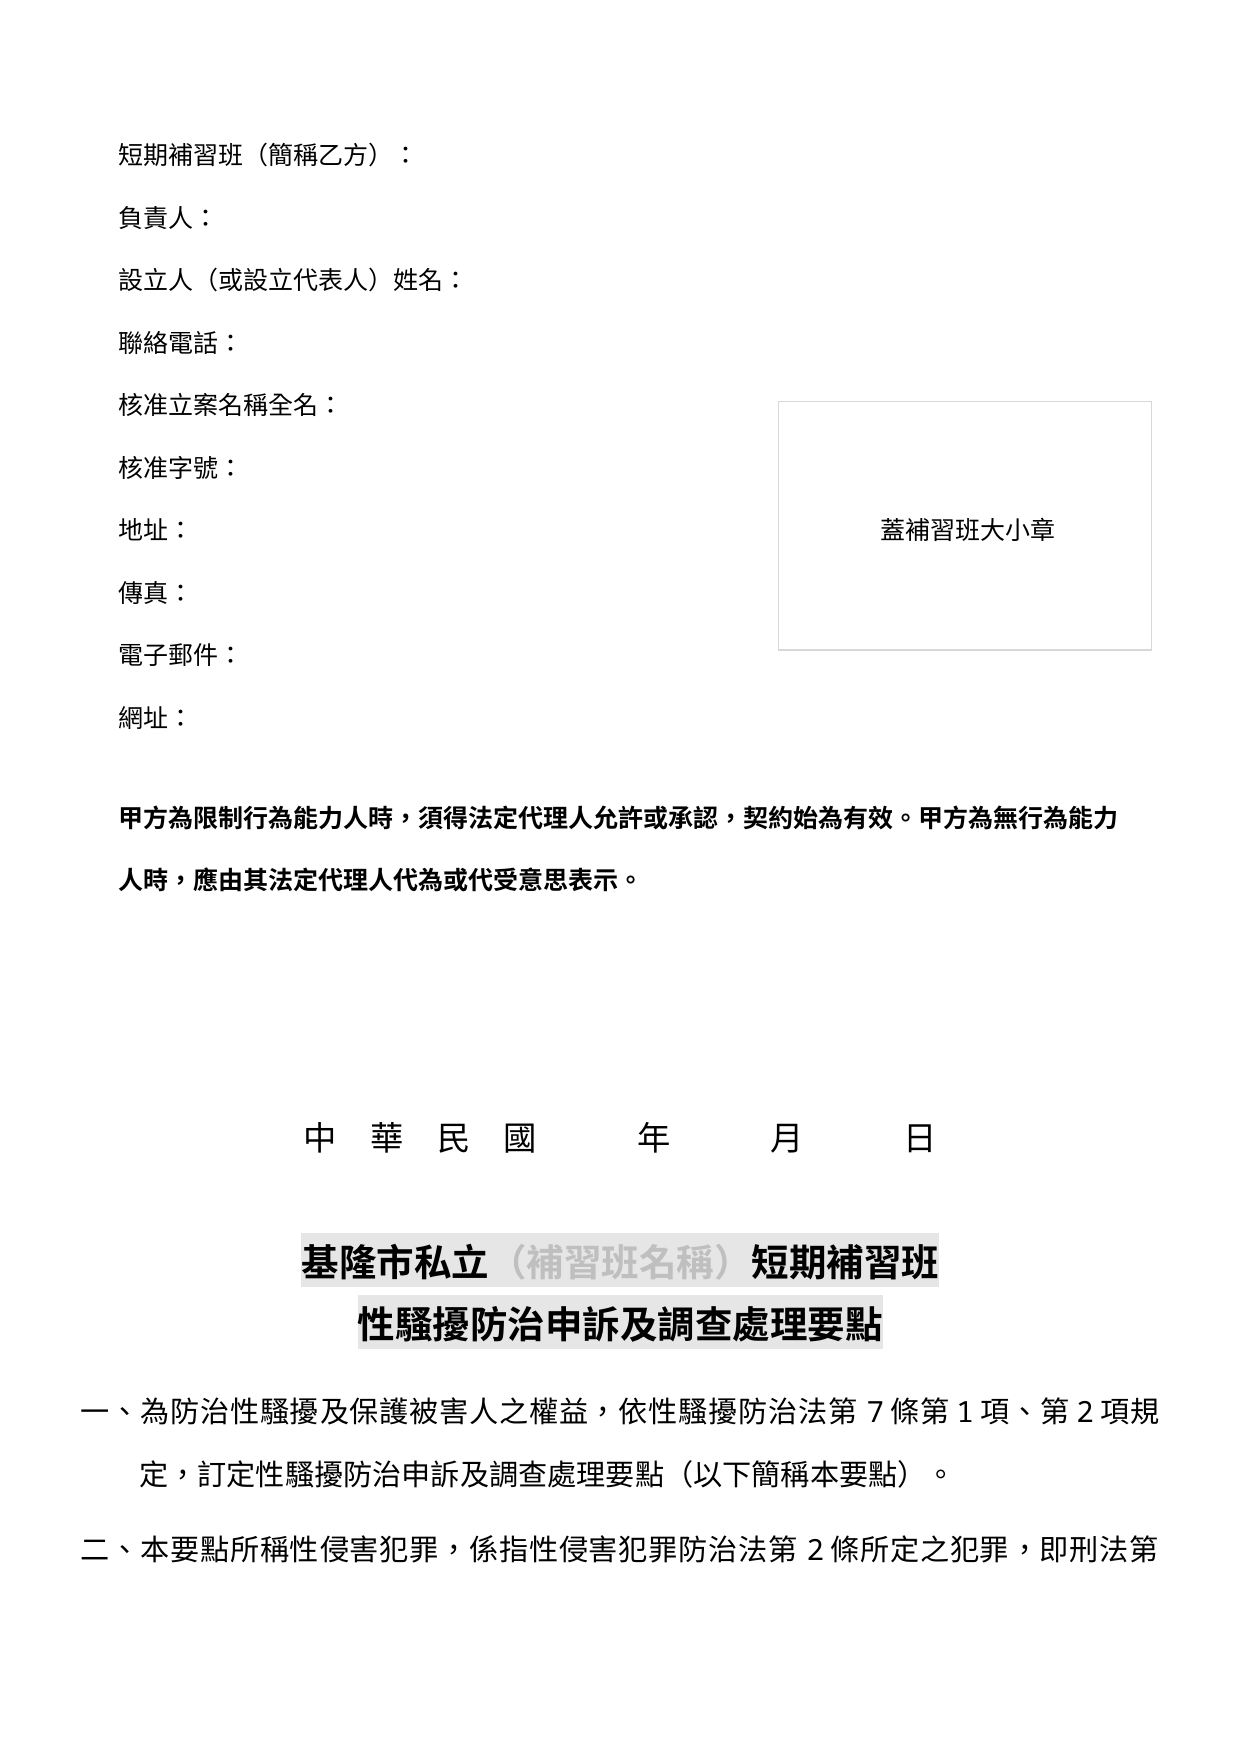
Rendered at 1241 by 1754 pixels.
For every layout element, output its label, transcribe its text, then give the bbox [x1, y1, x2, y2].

text 短期補習班（簡稱乙方）： [118, 112, 1122, 175]
text 核准立案名稱全名： [118, 362, 1122, 425]
text 中 華 民 國 年 月 日 [118, 1112, 1122, 1160]
text 設立人（或設立代表人）姓名： [118, 237, 1122, 300]
text 負責人： [118, 175, 1122, 237]
text 基隆市私立（補習班名稱）短期補習班 [118, 1218, 1122, 1281]
text 電子郵件： [118, 402, 1122, 675]
text 甲方為限制行為能力人時，須得法定代理人允許或承認，契約始為有效。甲方為無行為能力人時，應由其法定代理人代為或代受意思表示。 [118, 775, 1122, 900]
text 網址： [118, 675, 1122, 737]
text 二、本要點所稱性侵害犯罪，係指性侵害犯罪防治法第2條所定之犯罪，即刑法第 [81, 1506, 1159, 1568]
text 電子郵件： [779, 402, 1151, 649]
text 一、為防治性騷擾及保護被害人之權益，依性騷擾防治法第7條第1項、第2項規定，訂定性騷擾防治申訴及調查處理要點（以下簡稱本要點）。 [81, 1368, 1159, 1493]
text 性騷擾防治申訴及調查處理要點 [118, 1281, 1122, 1343]
text 核准字號： [118, 425, 777, 487]
text 傳真： [118, 550, 777, 612]
text 地址： 蓋補習班大小章 [118, 487, 777, 550]
text 聯絡電話： [118, 300, 1122, 362]
